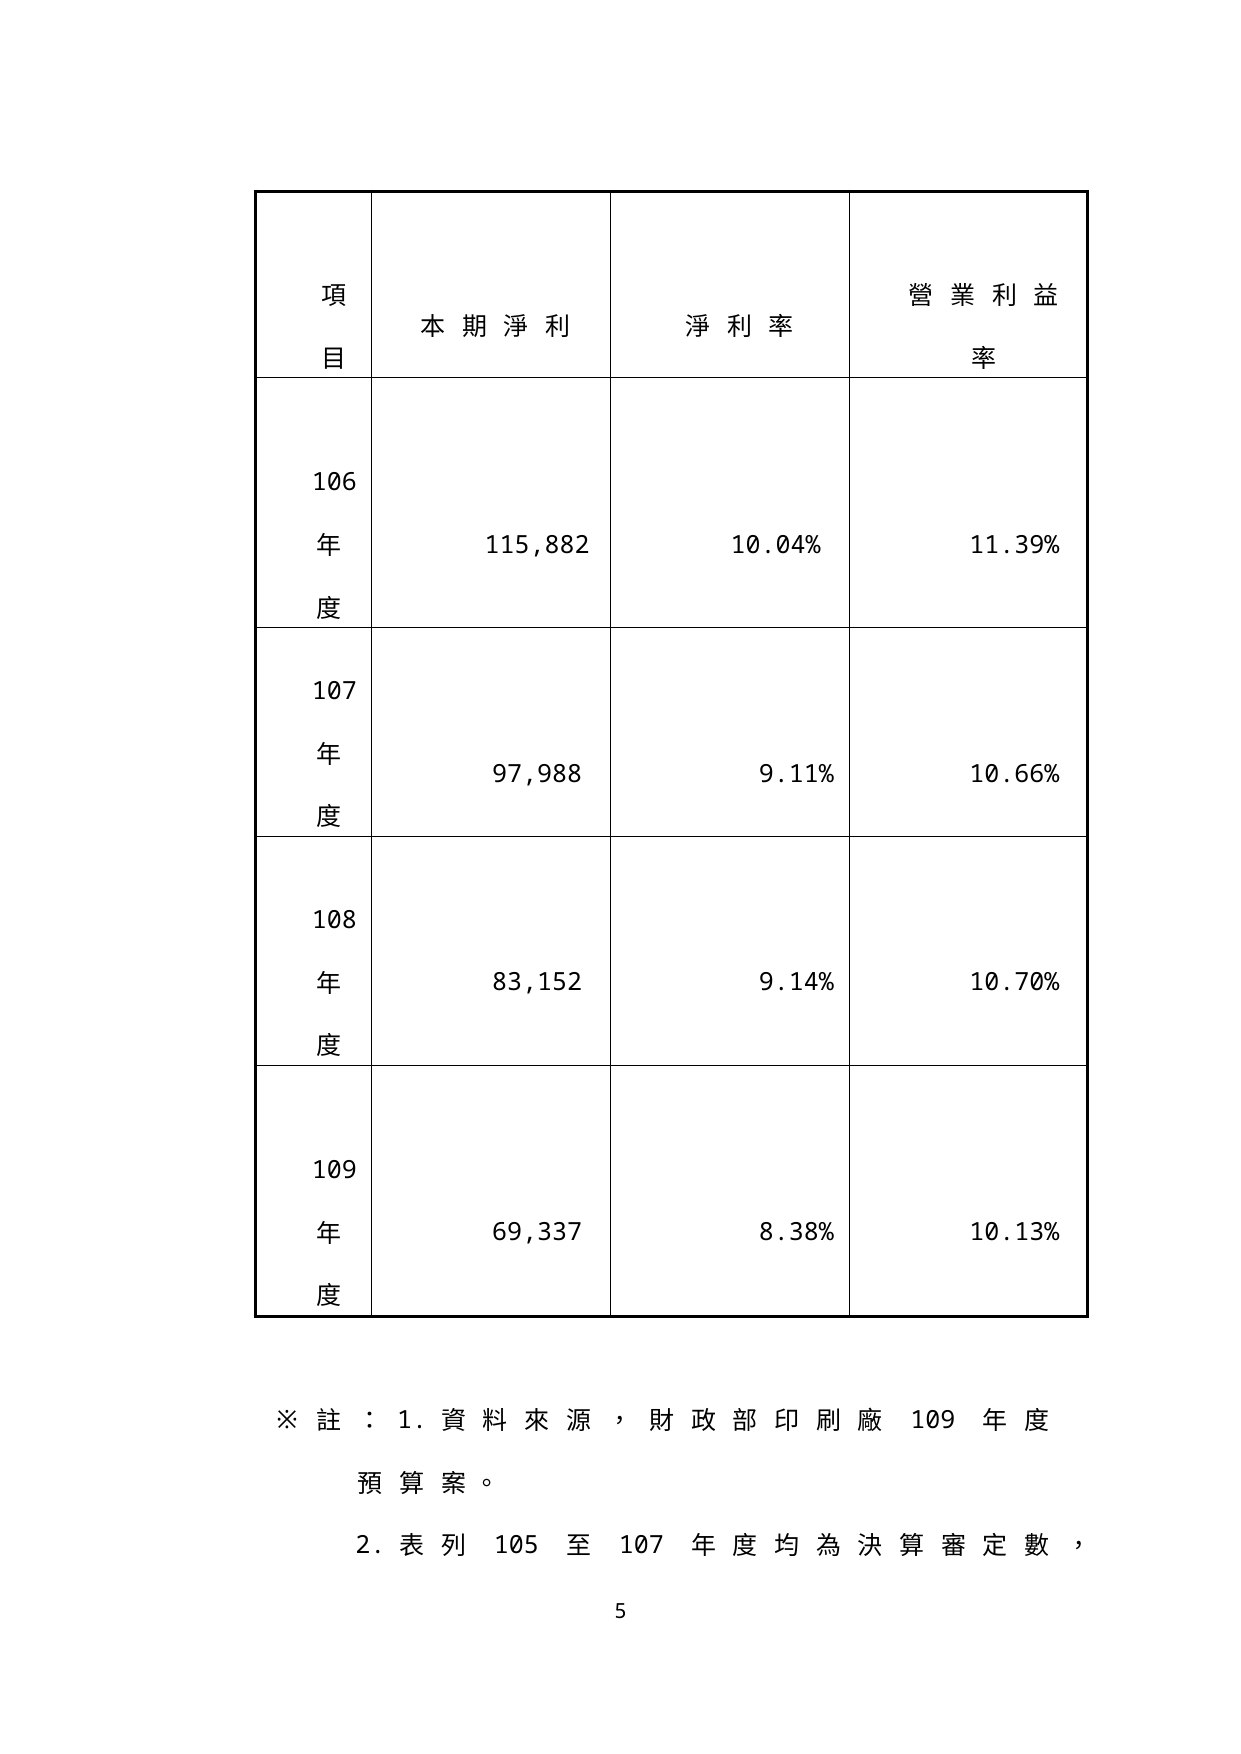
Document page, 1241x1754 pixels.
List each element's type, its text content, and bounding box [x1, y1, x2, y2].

table_cell 9.14% [611, 837, 849, 1064]
table_cell 8.38% [611, 1066, 849, 1314]
table_cell 108年度 [257, 837, 371, 1064]
table_cell 10.66% [850, 628, 1086, 836]
table_header 營業利益率 [850, 193, 1086, 377]
table_header 本期淨利 [372, 193, 610, 377]
table_cell 10.70% [850, 837, 1086, 1064]
table_cell 115,882 [372, 378, 610, 627]
table_header 淨利率 [611, 193, 849, 377]
text 2.表列105至107年度均為決算審定數，餘為預算案數。 [317, 1502, 1058, 1564]
table_cell 69,337 [372, 1066, 610, 1314]
table_cell 106年度 [257, 378, 371, 627]
table_cell 109年度 [257, 1066, 371, 1314]
table_cell 10.04% [611, 378, 849, 627]
table_cell 107年度 [257, 628, 371, 836]
table_cell 83,152 [372, 837, 610, 1064]
text ※註：1.資料來源，財政部印刷廠109年度預算案。 [244, 1377, 1058, 1502]
table_cell 9.11% [611, 628, 849, 836]
table_cell 97,988 [372, 628, 610, 836]
table_cell 11.39% [850, 378, 1086, 627]
table_header 項目 [257, 193, 371, 377]
table_cell 10.13% [850, 1066, 1086, 1314]
